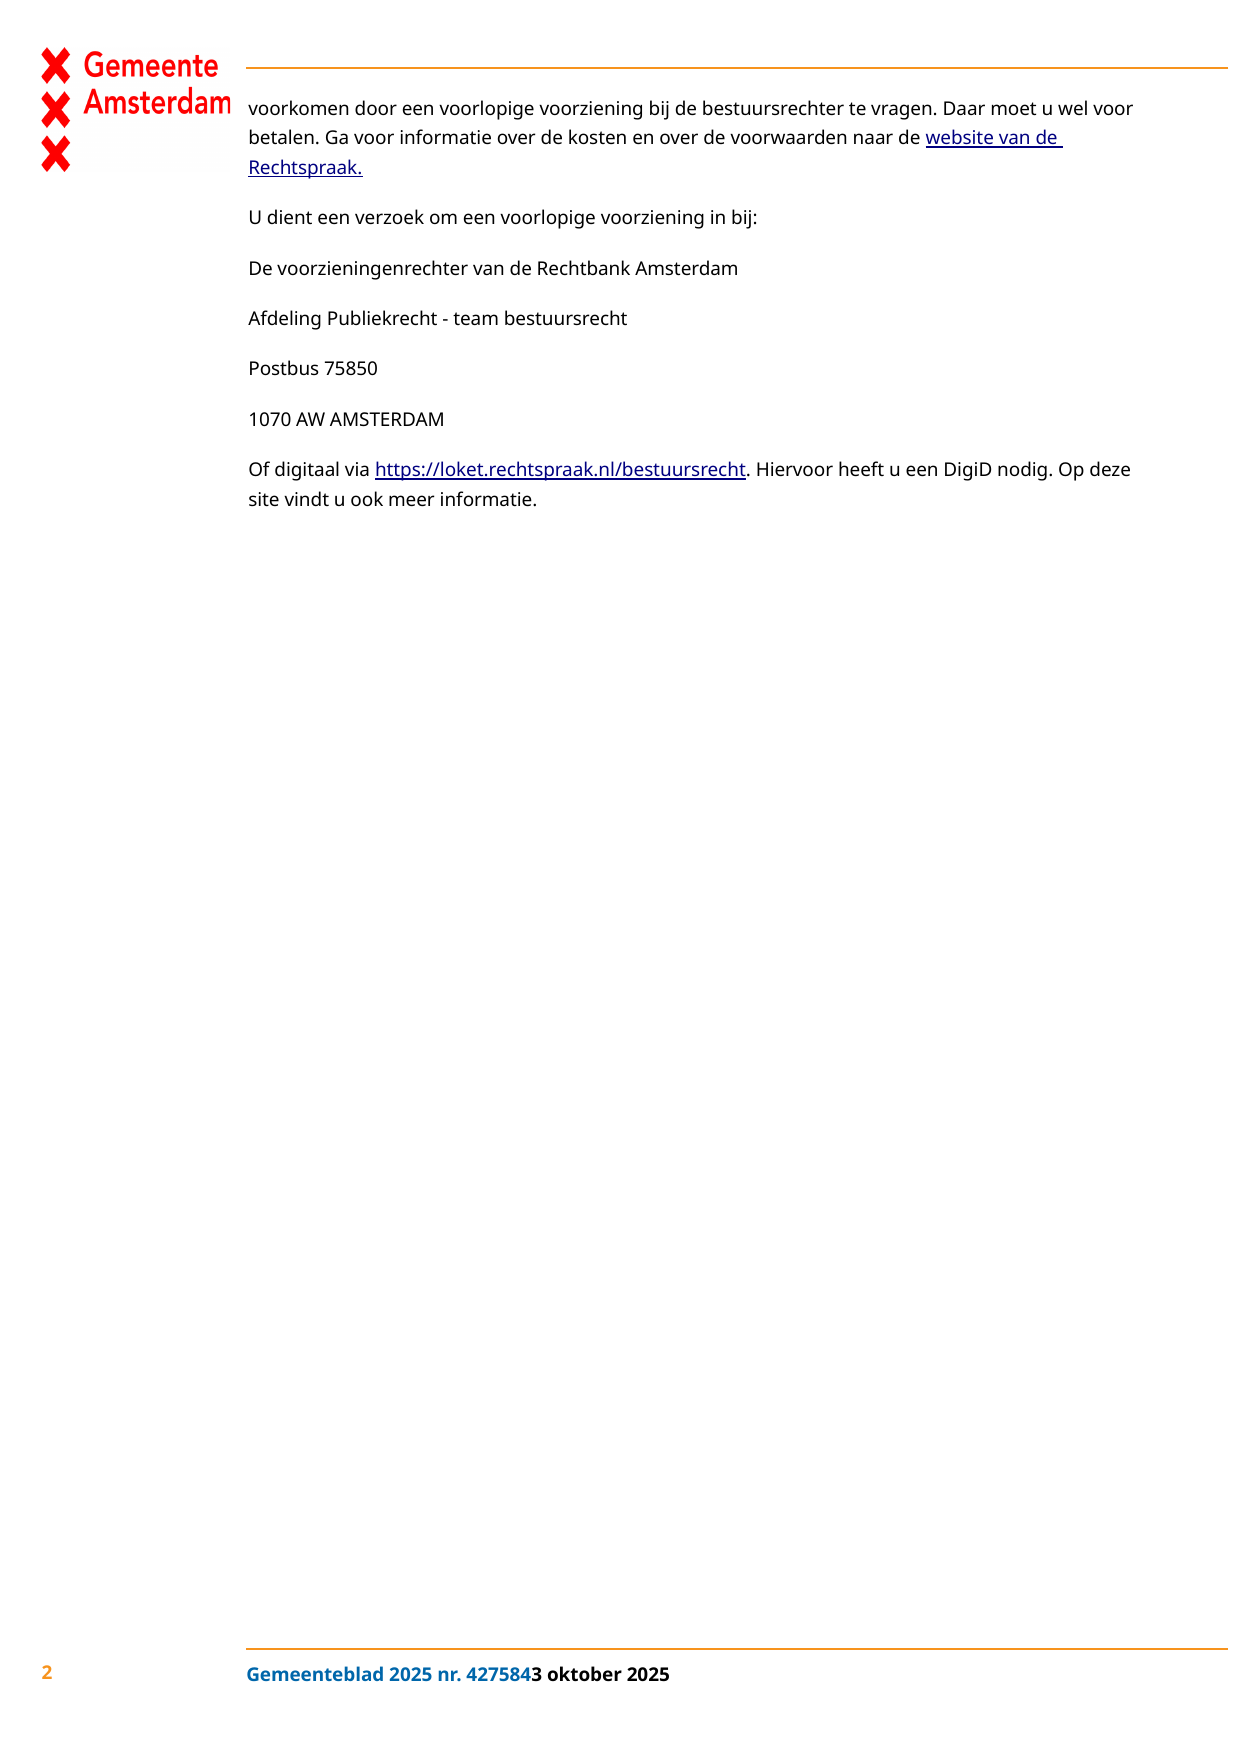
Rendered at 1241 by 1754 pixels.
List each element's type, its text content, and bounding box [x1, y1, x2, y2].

picture [41, 47, 231, 172]
text 1070 AW AMSTERDAM [248, 406, 1152, 432]
text U dient een verzoek om een voorlopige voorziening in bij: [248, 204, 1152, 230]
text Of digitaal via https://loket.rechtspraak.nl/bestuursrecht. Hiervoor heeft u een DigiD nodig. Op deze site vindt u ook meer informatie. [248, 456, 1152, 512]
text Postbus 75850 [248, 356, 1152, 381]
text De voorzieningenrechter van de Rechtbank Amsterdam [248, 255, 1152, 281]
text Afdeling Publiekrecht - team bestuursrecht [248, 305, 1152, 331]
text voorkomen door een voorlopige voorziening bij de bestuursrechter te vragen. Daar moet u wel voor betalen. Ga voor informatie over de kosten en over de voorwaarden naar de website van de Rechtspraak. [248, 95, 1152, 180]
